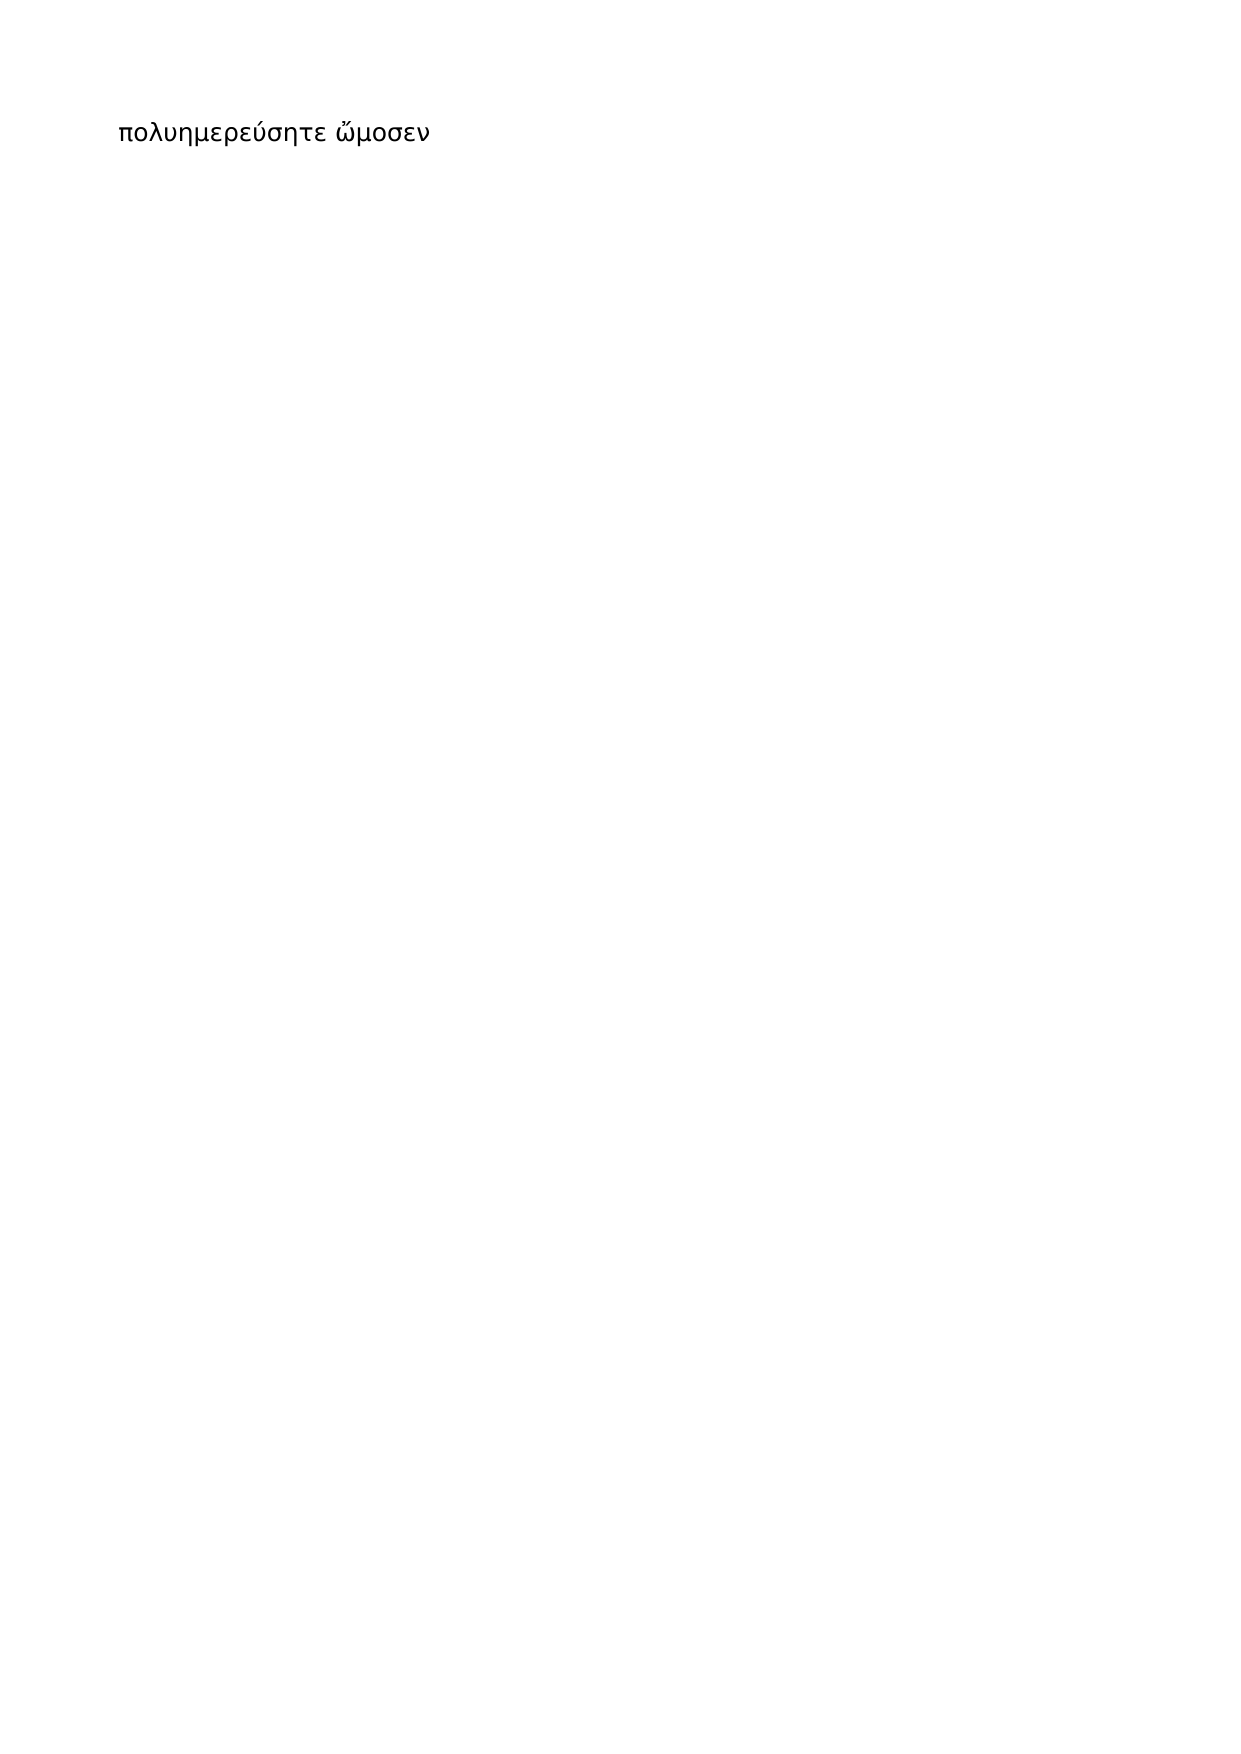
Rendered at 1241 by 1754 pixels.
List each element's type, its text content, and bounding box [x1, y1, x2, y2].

text πολυημερεύσητε ὤμοσεν [118, 118, 1122, 147]
